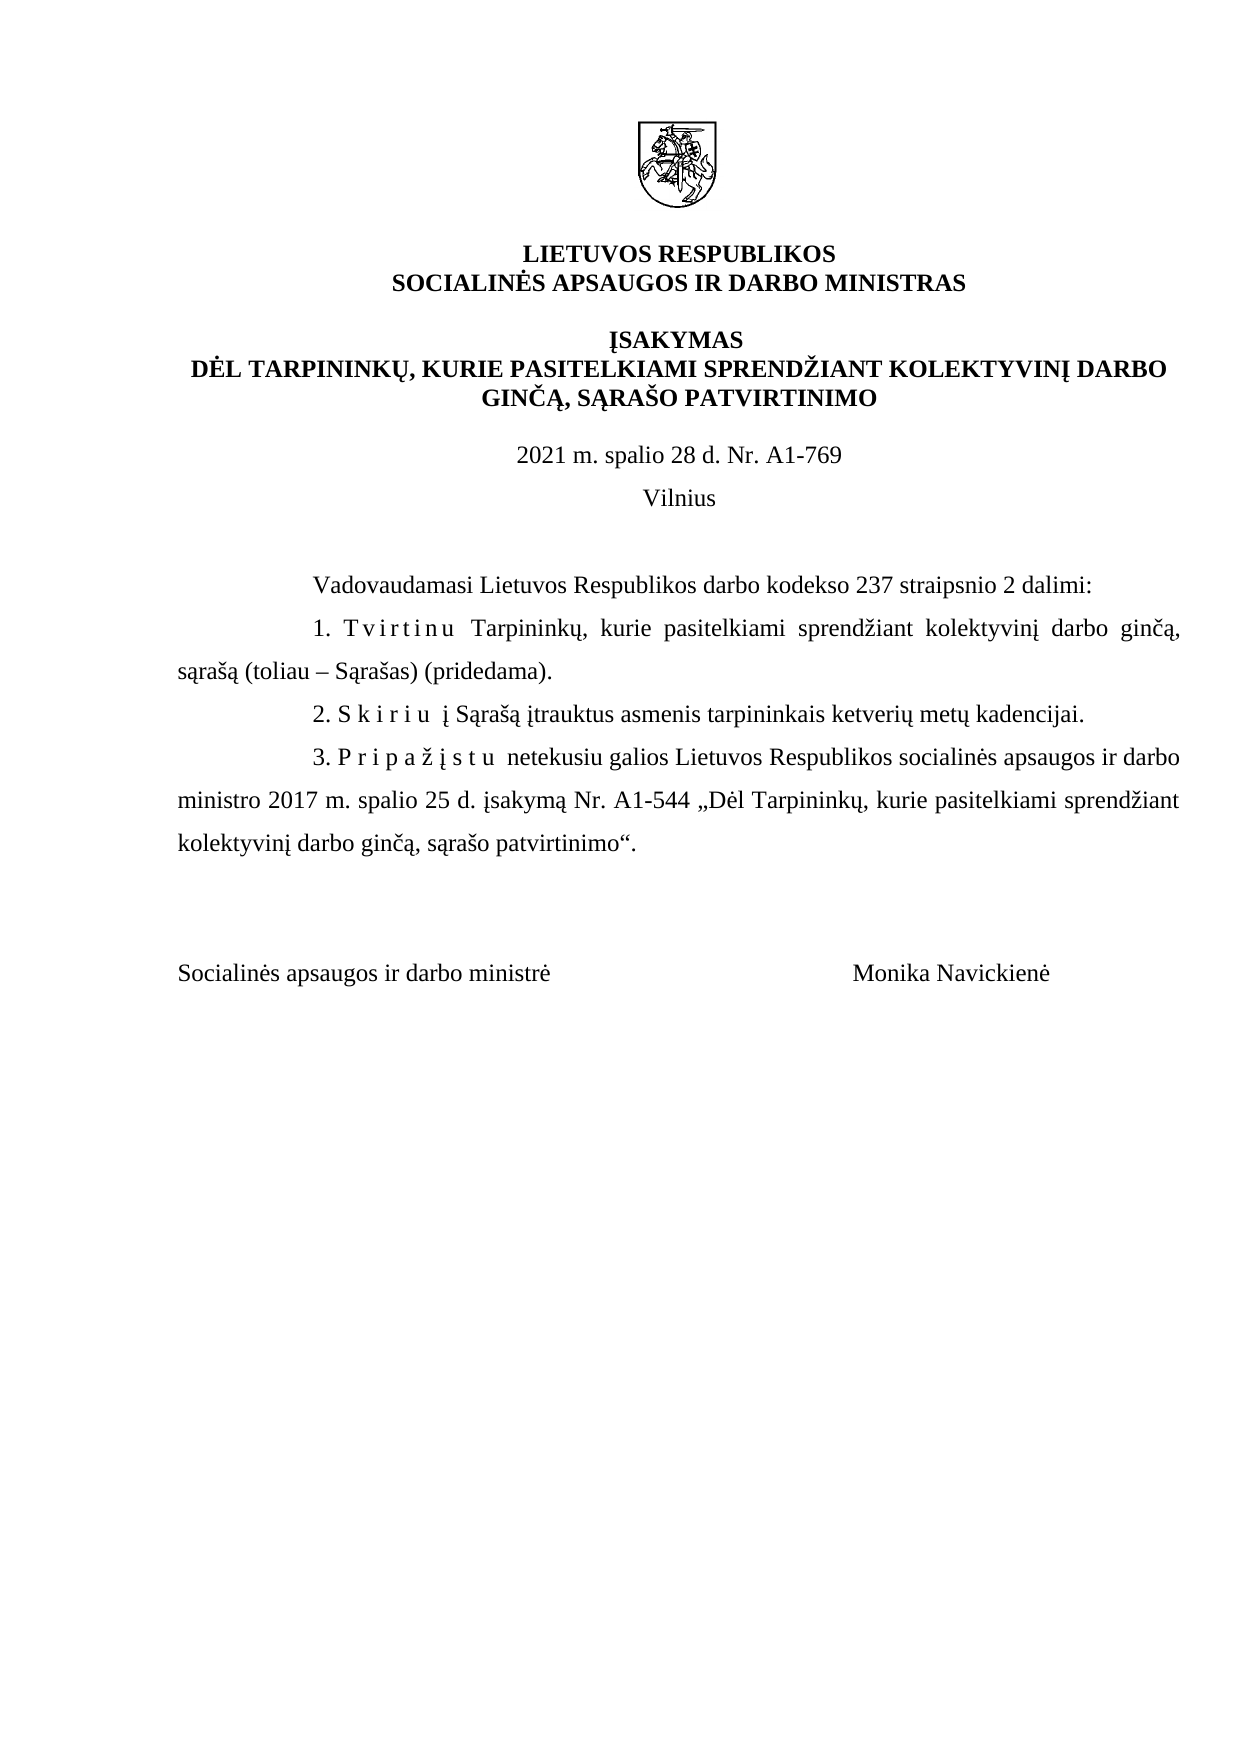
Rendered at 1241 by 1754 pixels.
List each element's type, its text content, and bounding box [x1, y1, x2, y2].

text 3. P r i p a ž į s t u netekusiu galios Lietuvos Respublikos socialinės apsaugos ir darbo ministro 2017 m. spalio 25 d. įsakymą Nr. A1-544 „Dėl Tarpininkų, kurie pasitelkiami sprendžiant kolektyvinį darbo ginčą, sąrašo patvirtinimo“. [177, 742, 1181, 857]
text ĮSAKYMAS [177, 325, 1181, 354]
text Socialinės apsaugos ir darbo ministrė Monika Navickienė [177, 958, 1181, 987]
text Vilnius [177, 483, 1181, 512]
text 1. Tvirtinu Tarpininkų, kurie pasitelkiami sprendžiant kolektyvinį darbo ginčą, sąrašą (toliau – Sąrašas) (pridedama). [177, 613, 1181, 685]
text SOCIALINĖS APSAUGOS IR DARBO MINISTRAS [177, 268, 1181, 297]
text 2021 m. spalio 28 d. Nr. A1-769 [177, 440, 1181, 469]
text 2. S k i r i u į Sąrašą įtrauktus asmenis tarpininkais ketverių metų kadencijai. [177, 699, 1181, 728]
text LIETUVOS RESPUBLIKOS [177, 239, 1181, 268]
text DĖL TARPININKŲ, KURIE PASITELKIAMI SPRENDŽIANT KOLEKTYVINĮ DARBO GINČĄ, SĄRAŠO PATVIRTINIMO [177, 354, 1181, 412]
text Vadovaudamasi Lietuvos Respublikos darbo kodekso 237 straipsnio 2 dalimi: [177, 570, 1181, 598]
